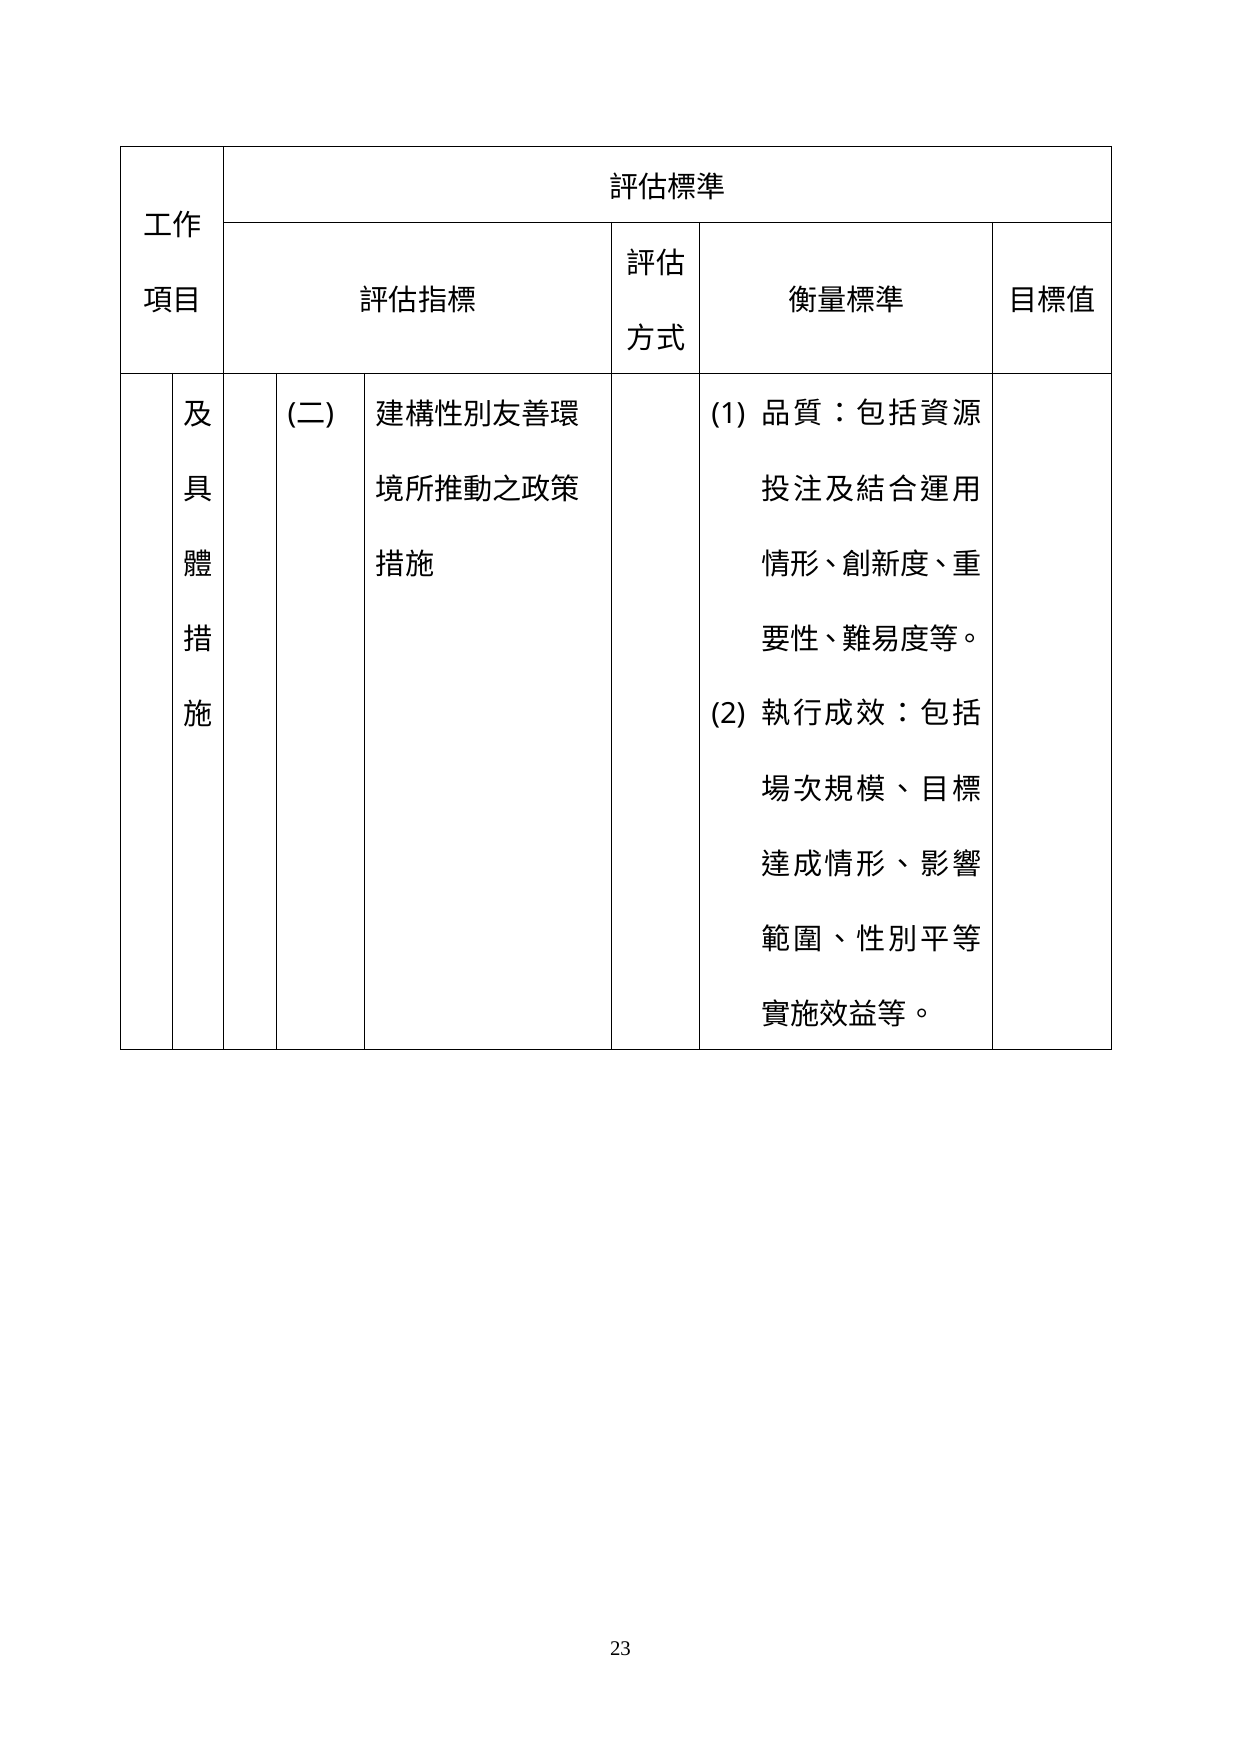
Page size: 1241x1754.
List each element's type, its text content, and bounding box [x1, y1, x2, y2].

table_cell 建構性別友善環境所推動之政策措施 [365, 374, 611, 1049]
table_cell 目標值 [993, 223, 1111, 373]
table_cell 評估方式 [612, 223, 699, 373]
table_cell 評估指標 [224, 223, 611, 373]
table_cell 品質：包括資源投注及結合運用情形、創新度、重要性、難易度等。 執行成效：包括場次規模、目標達成情形、影響範圍、性別平等實施效益等。 [700, 374, 992, 1049]
table_cell 衡量標準 [700, 223, 992, 373]
table_header 評估標準 [224, 147, 1111, 222]
table_cell [224, 374, 276, 1049]
table_cell [612, 374, 699, 1049]
table_cell 及 具 體 措 施 [173, 374, 223, 1049]
table_cell (二) [277, 374, 364, 1049]
table_cell [993, 374, 1111, 1049]
table_cell [121, 374, 172, 1049]
table_header 工作項目 [121, 147, 223, 373]
